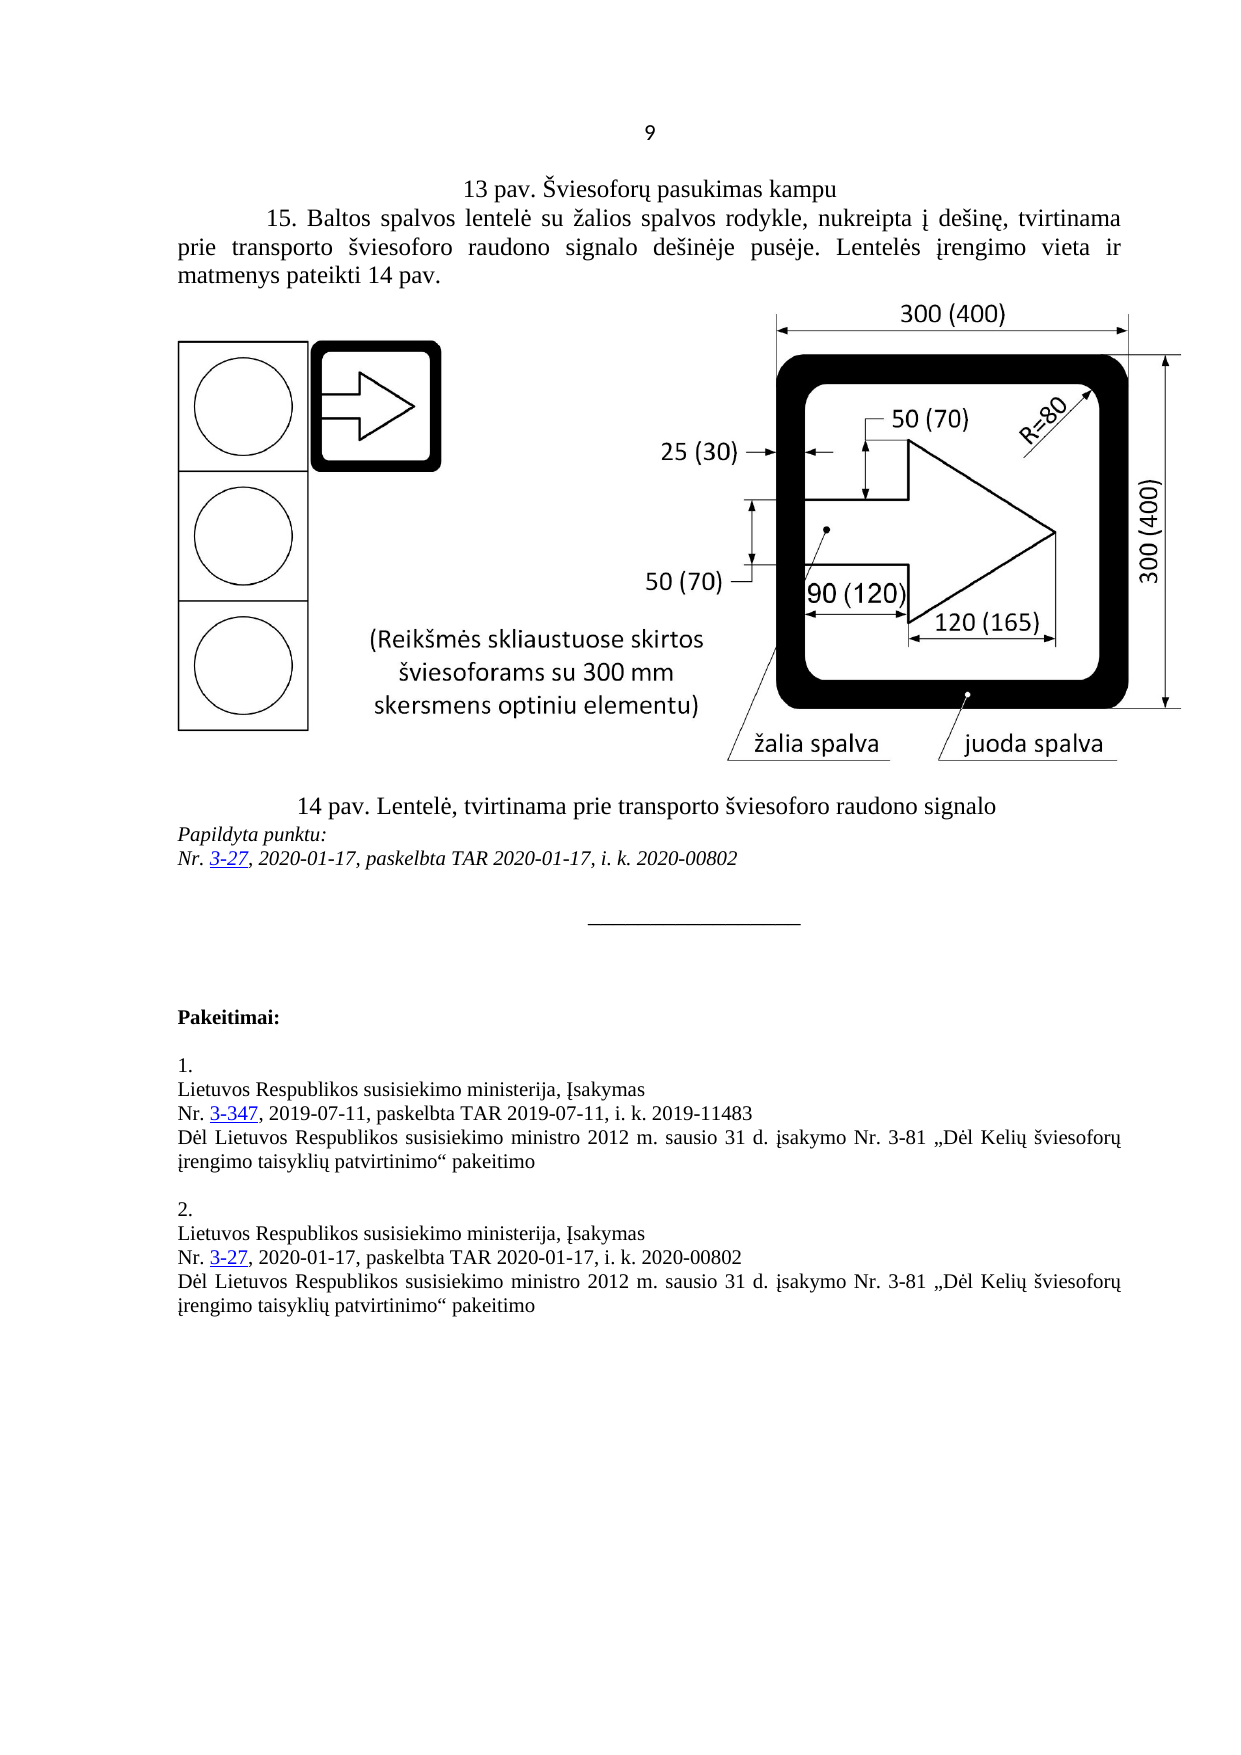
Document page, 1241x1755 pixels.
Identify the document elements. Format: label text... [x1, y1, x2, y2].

text 14 pav. Lentelė, tvirtinama prie transporto šviesoforo raudono signalo [177, 791, 1122, 820]
text Pakeitimai: [177, 1004, 1122, 1029]
text Dėl Lietuvos Respublikos susisiekimo ministro 2012 m. sausio 31 d. įsakymo Nr. 3-81 „Dėl Kelių šviesoforų įrengimo taisyklių patvirtinimo“ pakeitimo [177, 1269, 1122, 1317]
text 2. [177, 1197, 1122, 1221]
text Dėl Lietuvos Respublikos susisiekimo ministro 2012 m. sausio 31 d. įsakymo Nr. 3-81 „Dėl Kelių šviesoforų įrengimo taisyklių patvirtinimo“ pakeitimo [177, 1125, 1122, 1173]
text Nr. 3-27, 2020-01-17, paskelbta TAR 2020-01-17, i. k. 2020-00802 [177, 846, 1122, 870]
text Lietuvos Respublikos susisiekimo ministerija, Įsakymas [177, 1221, 1122, 1245]
text 13 pav. Šviesoforų pasukimas kampu [177, 174, 1122, 203]
text Nr. 3-27, 2020-01-17, paskelbta TAR 2020-01-17, i. k. 2020-00802 [177, 1245, 1122, 1269]
text 1. [177, 1053, 1122, 1077]
text 15. Baltos spalvos lentelė su žalios spalvos rodykle, nukreipta į dešinę, tvirtinama prie transporto šviesoforo raudono signalo dešinėje pusėje. Lentelės įrengimo vieta ir matmenys pateikti 14 pav. [177, 203, 1122, 289]
text Papildyta punktu: [177, 822, 1122, 846]
text Lietuvos Respublikos susisiekimo ministerija, Įsakymas [177, 1077, 1122, 1101]
text Nr. 3-347, 2019-07-11, paskelbta TAR 2019-07-11, i. k. 2019-11483 [177, 1101, 1122, 1125]
text _________________ [177, 899, 1122, 928]
